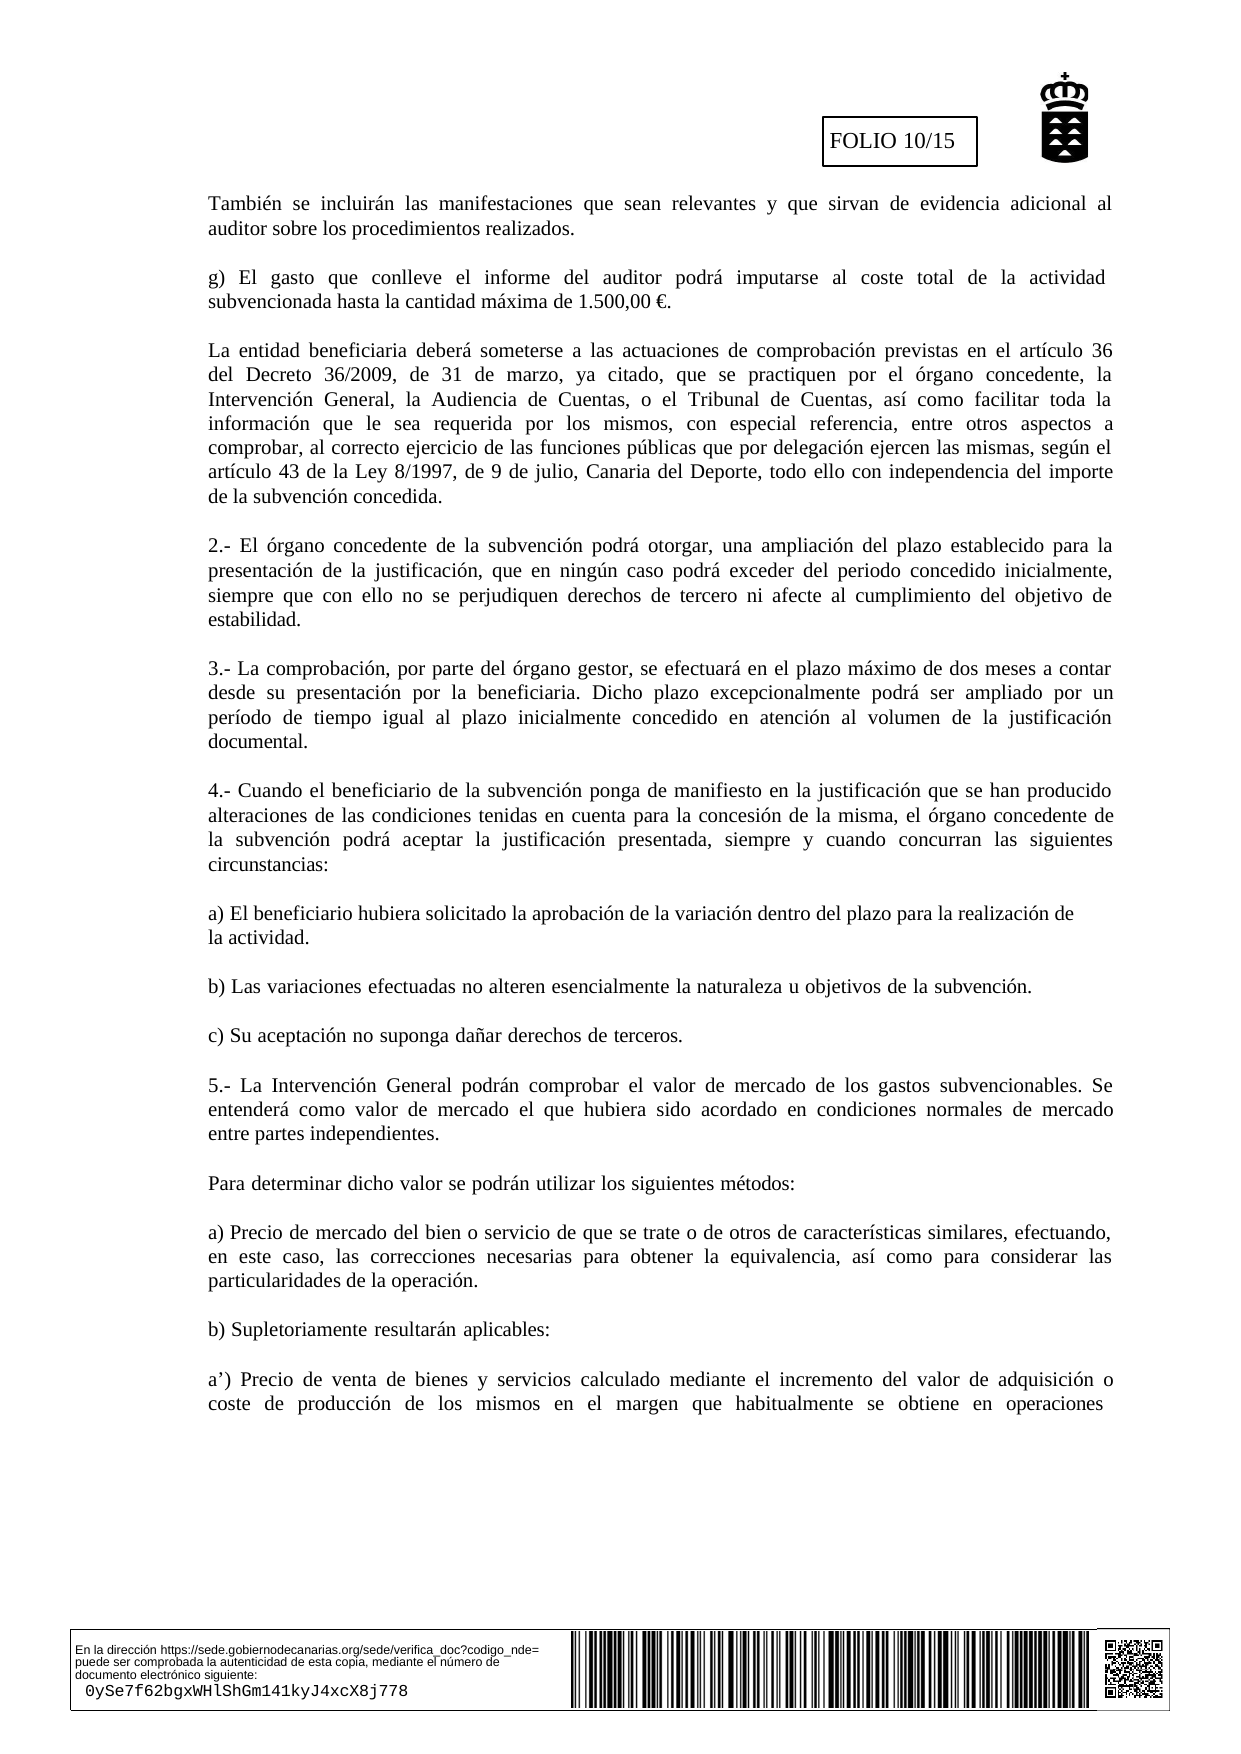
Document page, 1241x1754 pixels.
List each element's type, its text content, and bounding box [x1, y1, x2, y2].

text La entidad beneficiaria deberá someterse a las actuaciones de comprobación previstas en el artículo 36 del Decreto 36/2009, de 31 de marzo, ya citado, que se practiquen por el órgano concedente, la Intervención General, la Audiencia de Cuentas, o el Tribunal de Cuentas, así como facilitar toda la información que le sea requerida por los mismos, con especial referencia, entre otros aspectos a comprobar, al correcto ejercicio de las funciones públicas que por delegación ejercen las mismas, según el artículo 43 de la Ley 8/1997, de 9 de julio, Canaria del Deporte, todo ello con independencia del importe de la subvención concedida. [208, 338, 1113, 508]
list Las variaciones efectuadas no alteren esencialmente la naturaleza u objetivos de la subvención. [208, 974, 1182, 998]
text También se incluirán las manifestaciones que sean relevantes y que sirvan de evidencia adicional al auditor sobre los procedimientos realizados. [208, 191, 1113, 240]
list El beneficiario hubiera solicitado la aprobación de la variación dentro del plazo para la realización de la actividad. [208, 901, 1094, 949]
list El gasto que conlleve el informe del auditor podrá imputarse al coste total de la actividad subvencionada hasta la cantidad máxima de 1.500,00 €. [208, 265, 1113, 313]
list Precio de mercado del bien o servicio de que se trate o de otros de características similares, efectuando, en este caso, las correcciones necesarias para obtener la equivalencia, así como para considerar las particularidades de la operación. [208, 1220, 1113, 1292]
text Para determinar dicho valor se podrán utilizar los siguientes métodos: [208, 1170, 1182, 1194]
text 2.- El órgano concedente de la subvención podrá otorgar, una ampliación del plazo establecido para la presentación de la justificación, que en ningún caso podrá exceder del periodo concedido inicialmente, siempre que con ello no se perjudiquen derechos de tercero ni afecte al cumplimiento del objetivo de estabilidad. [208, 533, 1113, 631]
text a’) Precio de venta de bienes y servicios calculado mediante el incremento del valor de adquisición o coste de producción de los mismos en el margen que habitualmente se obtiene en operaciones [208, 1367, 1113, 1415]
picture [1040, 72, 1089, 163]
list Supletoriamente resultarán aplicables: [208, 1317, 1182, 1341]
text 5.- La Intervención General podrán comprobar el valor de mercado de los gastos subvencionables. Se entenderá como valor de mercado el que hubiera sido acordado en condiciones normales de mercado entre partes independientes. [208, 1073, 1113, 1145]
picture [571, 1631, 1089, 1708]
list Su aceptación no suponga dañar derechos de terceros. [208, 1023, 1182, 1047]
text 3.- La comprobación, por parte del órgano gestor, se efectuará en el plazo máximo de dos meses a contar desde su presentación por la beneficiaria. Dicho plazo excepcionalmente podrá ser ampliado por un período de tiempo igual al plazo inicialmente concedido en atención al volumen de la justificación documental. [208, 656, 1114, 753]
text 4.- Cuando el beneficiario de la subvención ponga de manifiesto en la justificación que se han producido alteraciones de las condiciones tenidas en cuenta para la concesión de la misma, el órgano concedente de la subvención podrá aceptar la justificación presentada, siempre y cuando concurran las siguientes circunstancias: [208, 778, 1114, 876]
picture [1097, 1628, 1170, 1711]
